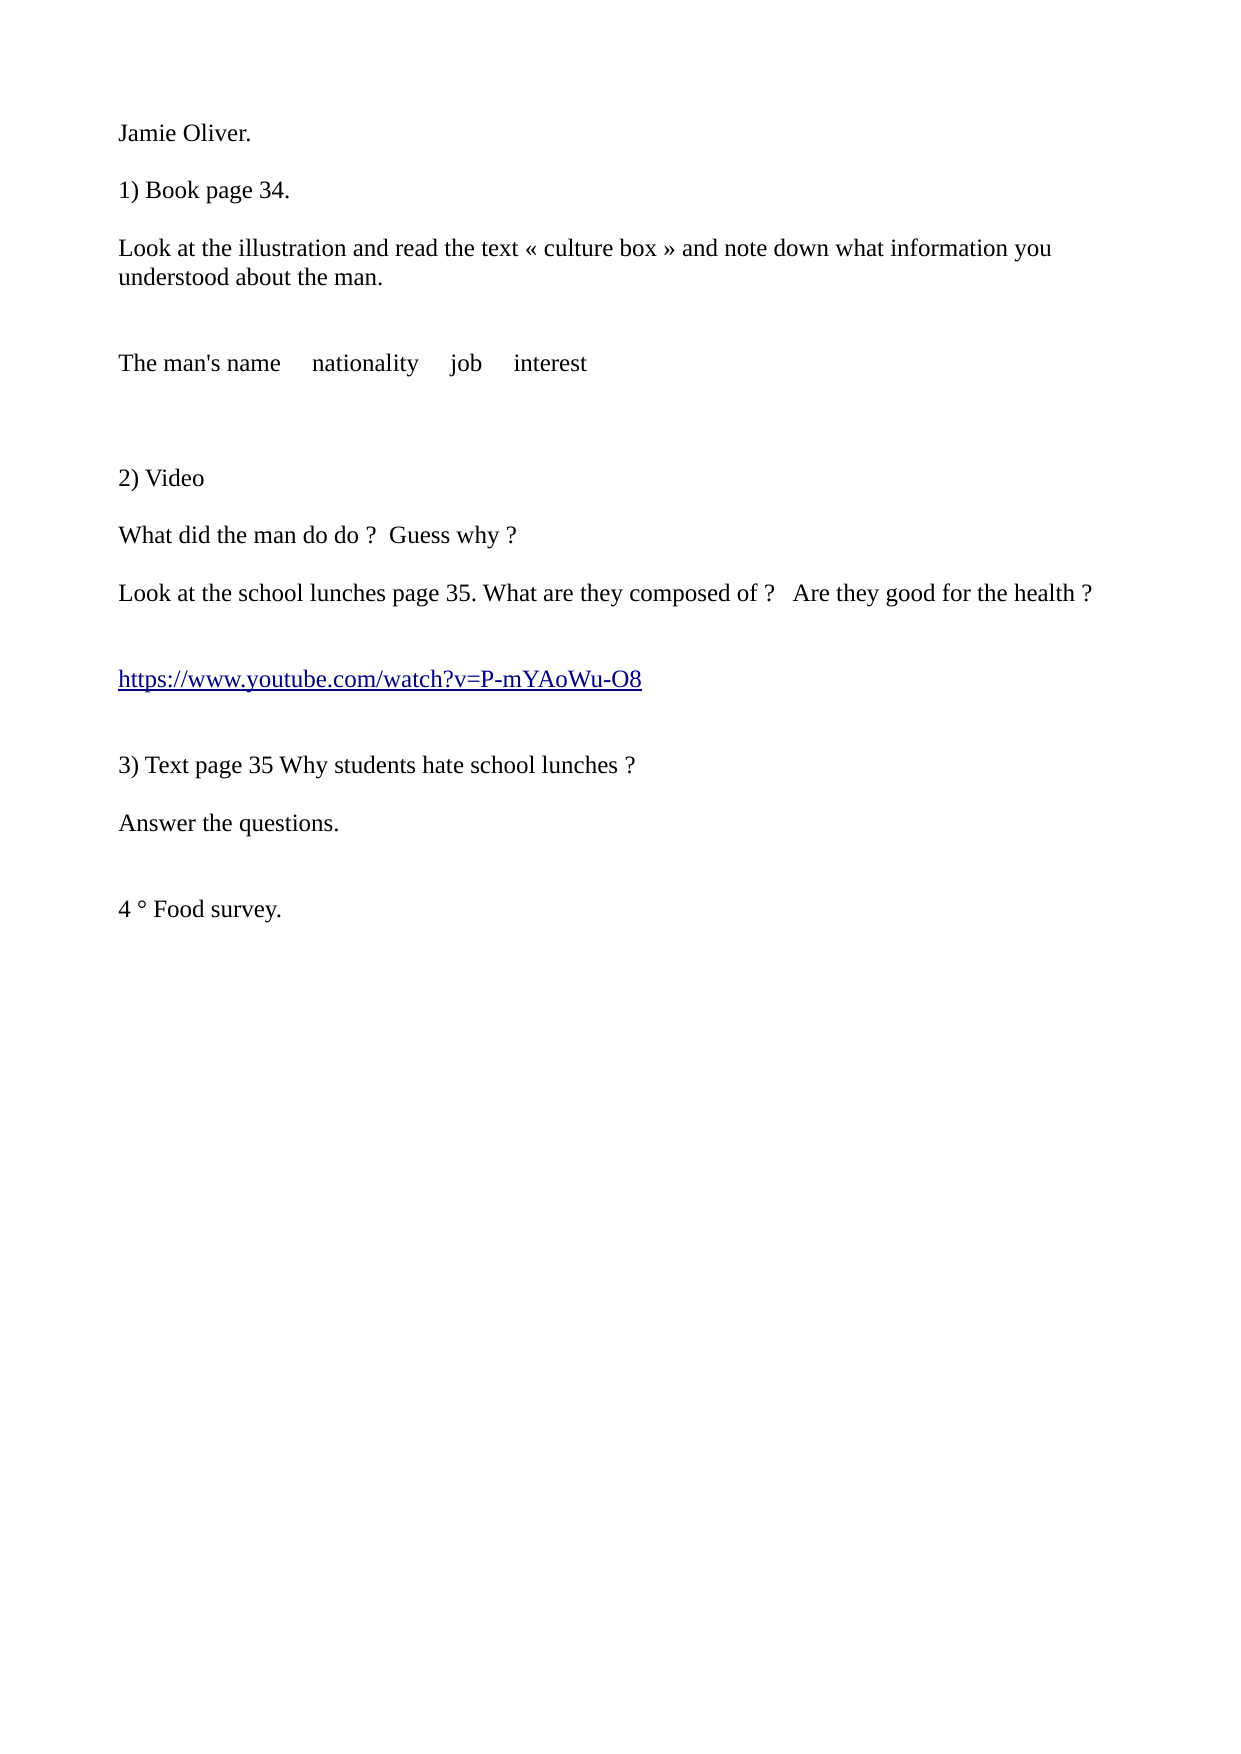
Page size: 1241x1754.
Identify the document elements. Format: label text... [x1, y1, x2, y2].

text Look at the illustration and read the text « culture box » and note down what information you understood about the man. [118, 233, 1122, 291]
text The man's name nationality job interest [118, 348, 1122, 377]
text 4 ° Food survey. [118, 894, 1122, 923]
text Jamie Oliver. [118, 118, 1122, 147]
text 2) Video [118, 463, 1122, 492]
text 3) Text page 35 Why students hate school lunches ? [118, 751, 1122, 779]
text Look at the school lunches page 35. What are they composed of ? Are they good for the health ? [118, 578, 1122, 607]
text https://www.youtube.com/watch?v=P-mYAoWu-O8 [118, 664, 1122, 693]
text Answer the questions. [118, 808, 1122, 837]
text 1) Book page 34. [118, 176, 1122, 204]
text What did the man do do ? Guess why ? [118, 521, 1122, 549]
